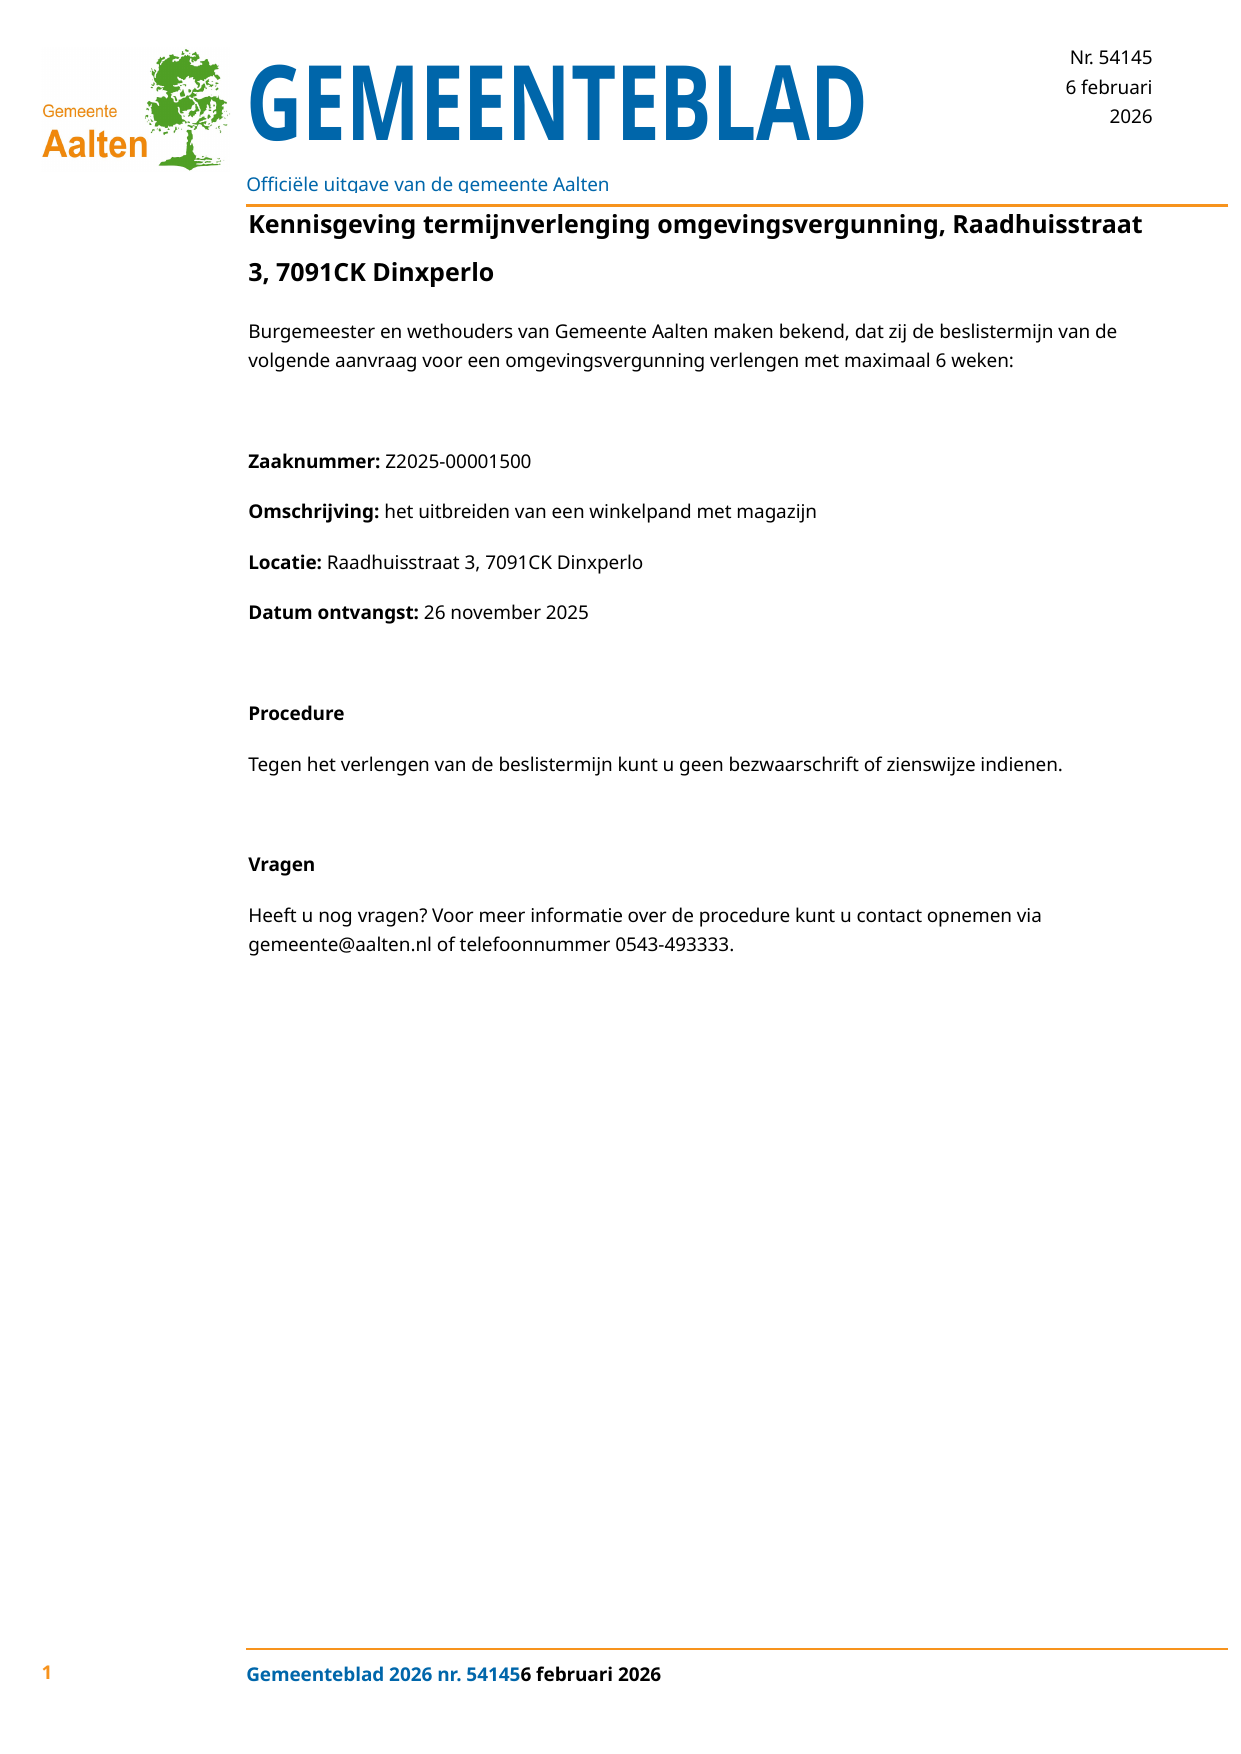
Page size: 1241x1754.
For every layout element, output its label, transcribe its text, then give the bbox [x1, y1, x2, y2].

text Omschrijving: het uitbreiden van een winkelpand met magazijn [248, 499, 1152, 524]
text Tegen het verlengen van de beslistermijn kunt u geen bezwaarschrift of zienswijze indienen. [248, 751, 1152, 777]
picture [41, 47, 231, 172]
text Zaaknummer: Z2025-00001500 [248, 448, 1152, 474]
text Heeft u nog vragen? Voor meer informatie over de procedure kunt u contact opnemen via gemeente@aalten.nl of telefoonnummer 0543-493333. [248, 902, 1152, 957]
text Datum ontvangst: 26 november 2025 [248, 599, 1152, 625]
text Kennisgeving termijnverlenging omgevingsvergunning, Raadhuisstraat 3, 7091CK Dinxperlo [248, 207, 1152, 288]
text Locatie: Raadhuisstraat 3, 7091CK Dinxperlo [248, 549, 1152, 575]
text Vragen [248, 852, 1152, 877]
text Burgemeester en wethouders van Gemeente Aalten maken bekend, dat zij de beslistermijn van de volgende aanvraag voor een omgevingsvergunning verlengen met maximaal 6 weken: [248, 318, 1152, 373]
text Procedure [248, 700, 1152, 726]
